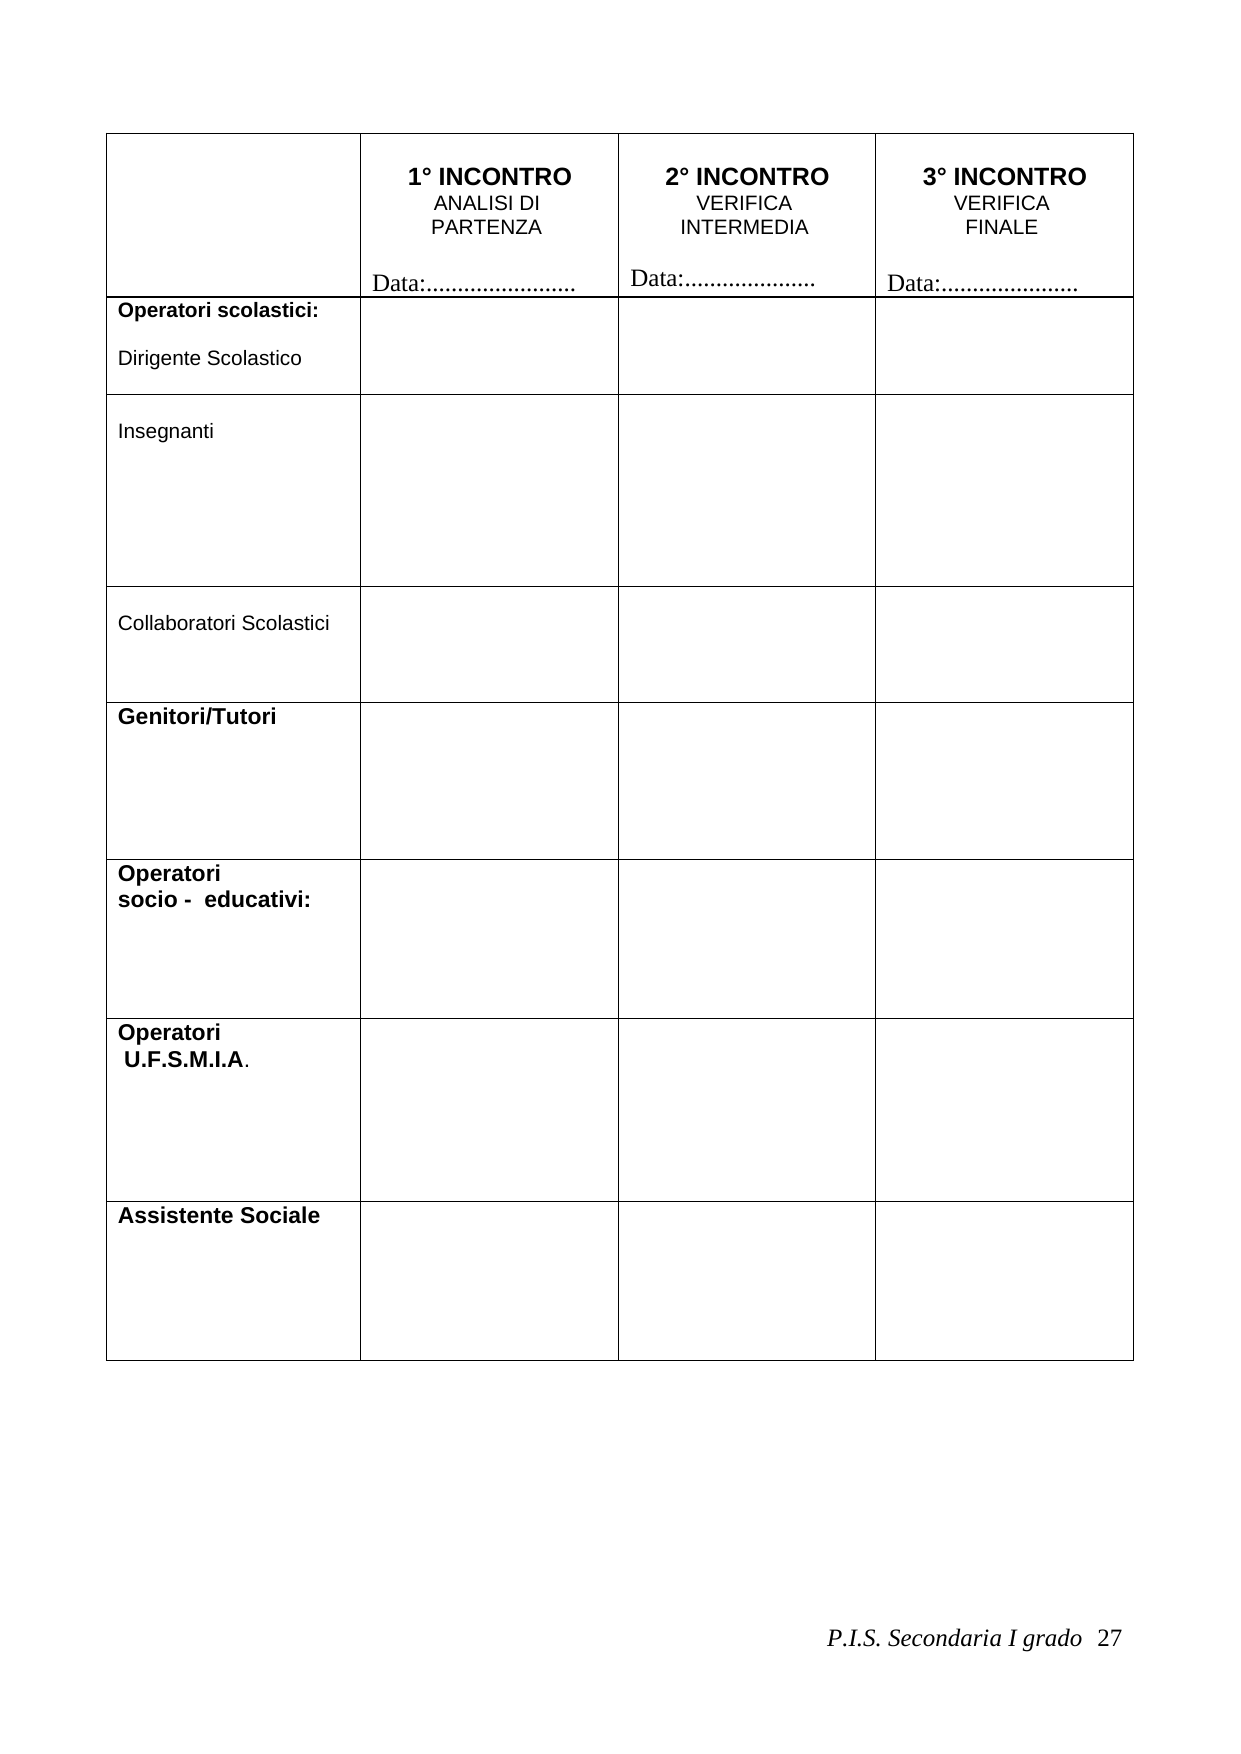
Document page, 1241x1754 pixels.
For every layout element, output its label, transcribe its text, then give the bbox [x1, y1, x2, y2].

table_cell [619, 298, 875, 393]
table_header [107, 134, 360, 296]
table_header 3° INCONTRO VERIFICA FINALE Data:...................... [876, 134, 1133, 296]
table_cell [361, 298, 618, 393]
table_cell [361, 587, 618, 702]
table_cell [361, 1202, 618, 1360]
table_cell [619, 395, 875, 586]
table_cell Genitori/Tutori [107, 703, 360, 859]
table_cell Insegnanti [107, 395, 360, 586]
table_cell [361, 395, 618, 586]
table_cell [876, 1019, 1133, 1201]
table_cell [876, 860, 1133, 1018]
table_cell [876, 1202, 1133, 1360]
table_cell [361, 860, 618, 1018]
table_header 1° INCONTRO ANALISI DI PARTENZA Data:........................ [361, 134, 618, 296]
table_cell Operatori socio - educativi: [107, 860, 360, 1018]
table_cell Operatori scolastici: Dirigente Scolastico [107, 298, 360, 393]
table_cell [619, 587, 875, 702]
table_cell [619, 1019, 875, 1201]
table_cell Collaboratori Scolastici [107, 587, 360, 702]
table_cell [619, 1202, 875, 1360]
table_cell [361, 1019, 618, 1201]
table_cell Assistente Sociale [107, 1202, 360, 1360]
table_cell [876, 298, 1133, 393]
table_cell [361, 703, 618, 859]
table_cell [876, 703, 1133, 859]
table_cell Operatori U.F.S.M.I.A. [107, 1019, 360, 1201]
table_cell [619, 703, 875, 859]
table_cell [619, 860, 875, 1018]
table_cell [876, 395, 1133, 586]
table_cell [876, 587, 1133, 702]
table_header 2° INCONTRO VERIFICA INTERMEDIA Data:..................... [619, 134, 875, 296]
